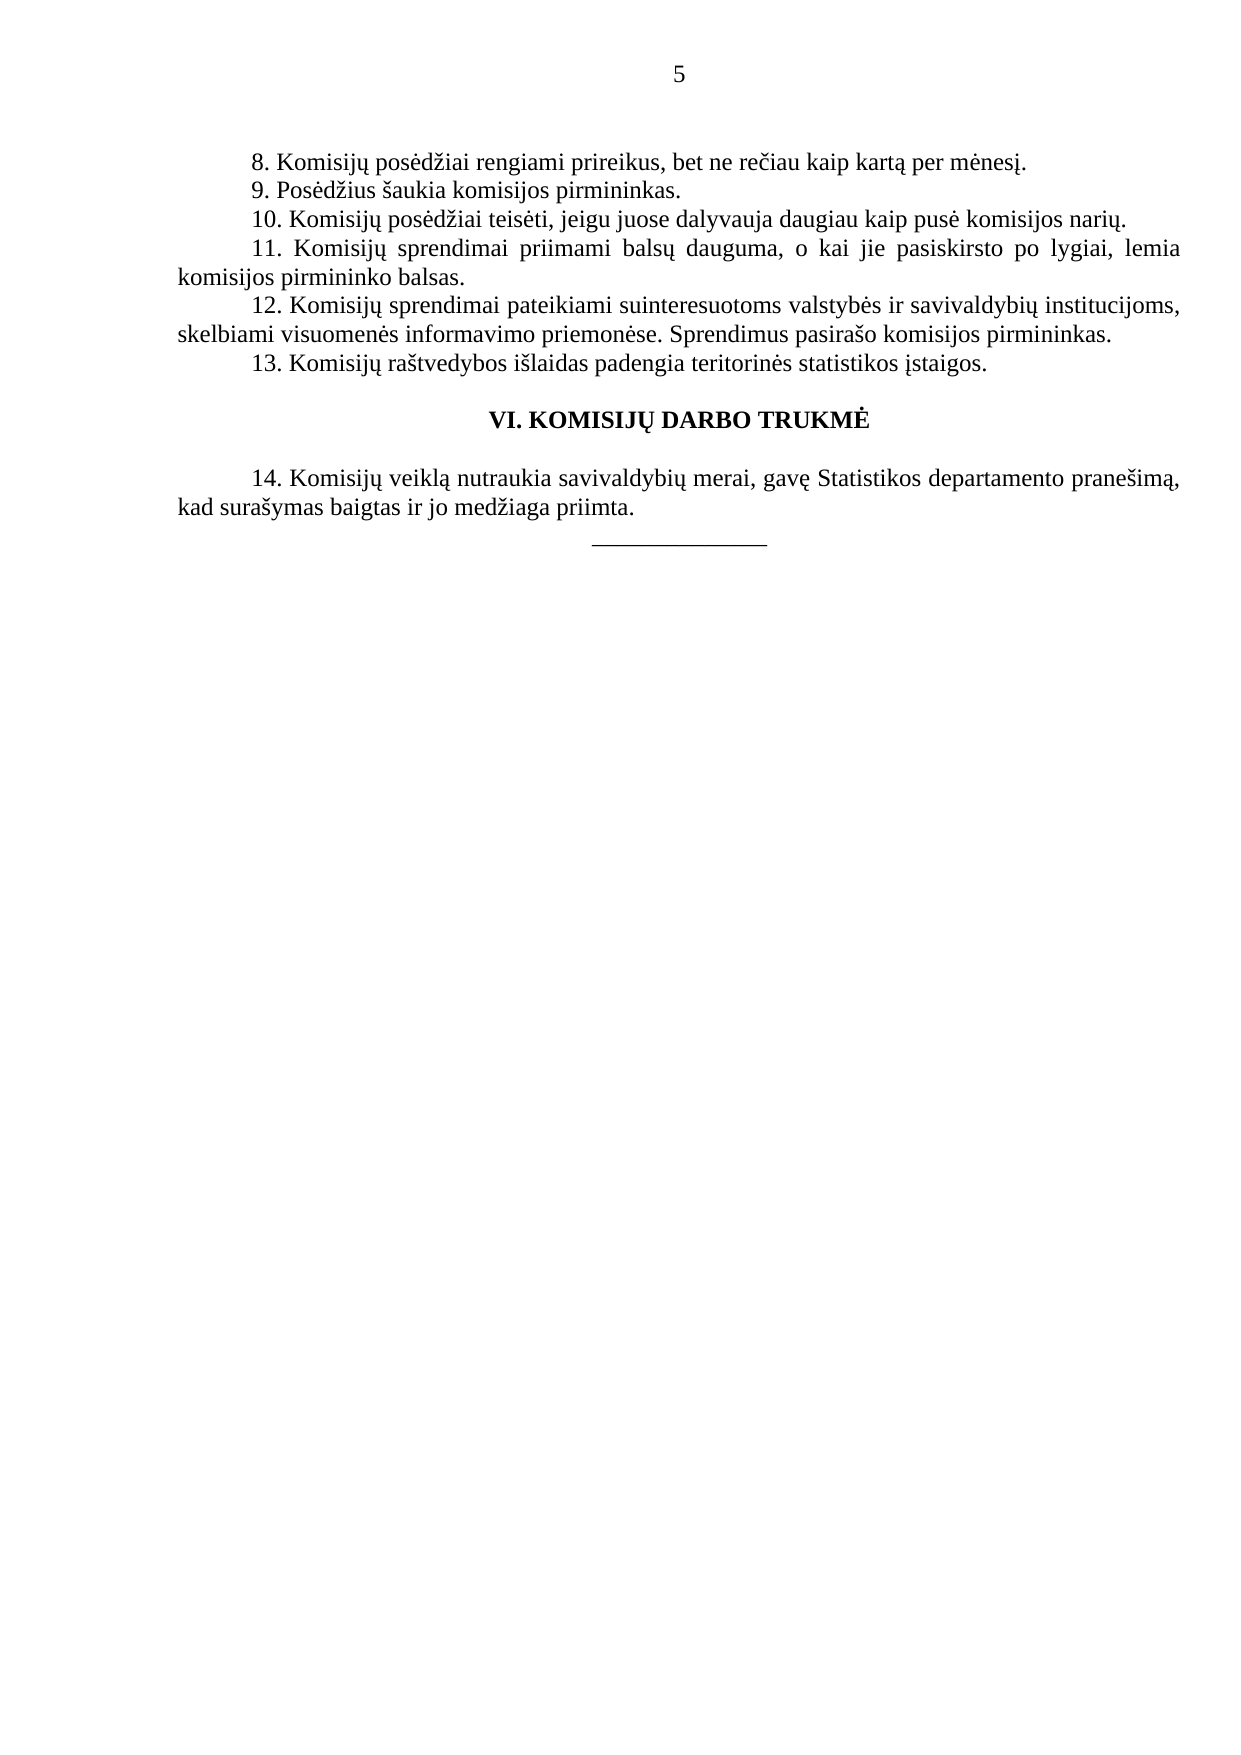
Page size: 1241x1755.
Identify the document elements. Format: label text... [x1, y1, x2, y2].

text 10. Komisijų posėdžiai teisėti, jeigu juose dalyvauja daugiau kaip pusė komisijos narių. [177, 204, 1181, 233]
text 9. Posėdžius šaukia komisijos pirmininkas. [177, 176, 1181, 204]
text VI. KOMISIJŲ DARBO TRUKMĖ [177, 406, 1181, 434]
text 13. Komisijų raštvedybos išlaidas padengia teritorinės statistikos įstaigos. [177, 348, 1181, 377]
text 11. Komisijų sprendimai priimami balsų dauguma, o kai jie pasiskirsto po lygiai, lemia komisijos pirmininko balsas. [177, 233, 1181, 291]
text ______________ [177, 521, 1181, 549]
text 8. Komisijų posėdžiai rengiami prireikus, bet ne rečiau kaip kartą per mėnesį. [177, 147, 1181, 176]
text 12. Komisijų sprendimai pateikiami suinteresuotoms valstybės ir savivaldybių institucijoms, skelbiami visuomenės informavimo priemonėse. Sprendimus pasirašo komisijos pirmininkas. [177, 291, 1181, 348]
text 14. Komisijų veiklą nutraukia savivaldybių merai, gavę Statistikos departamento pranešimą, kad surašymas baigtas ir jo medžiaga priimta. [177, 463, 1181, 521]
